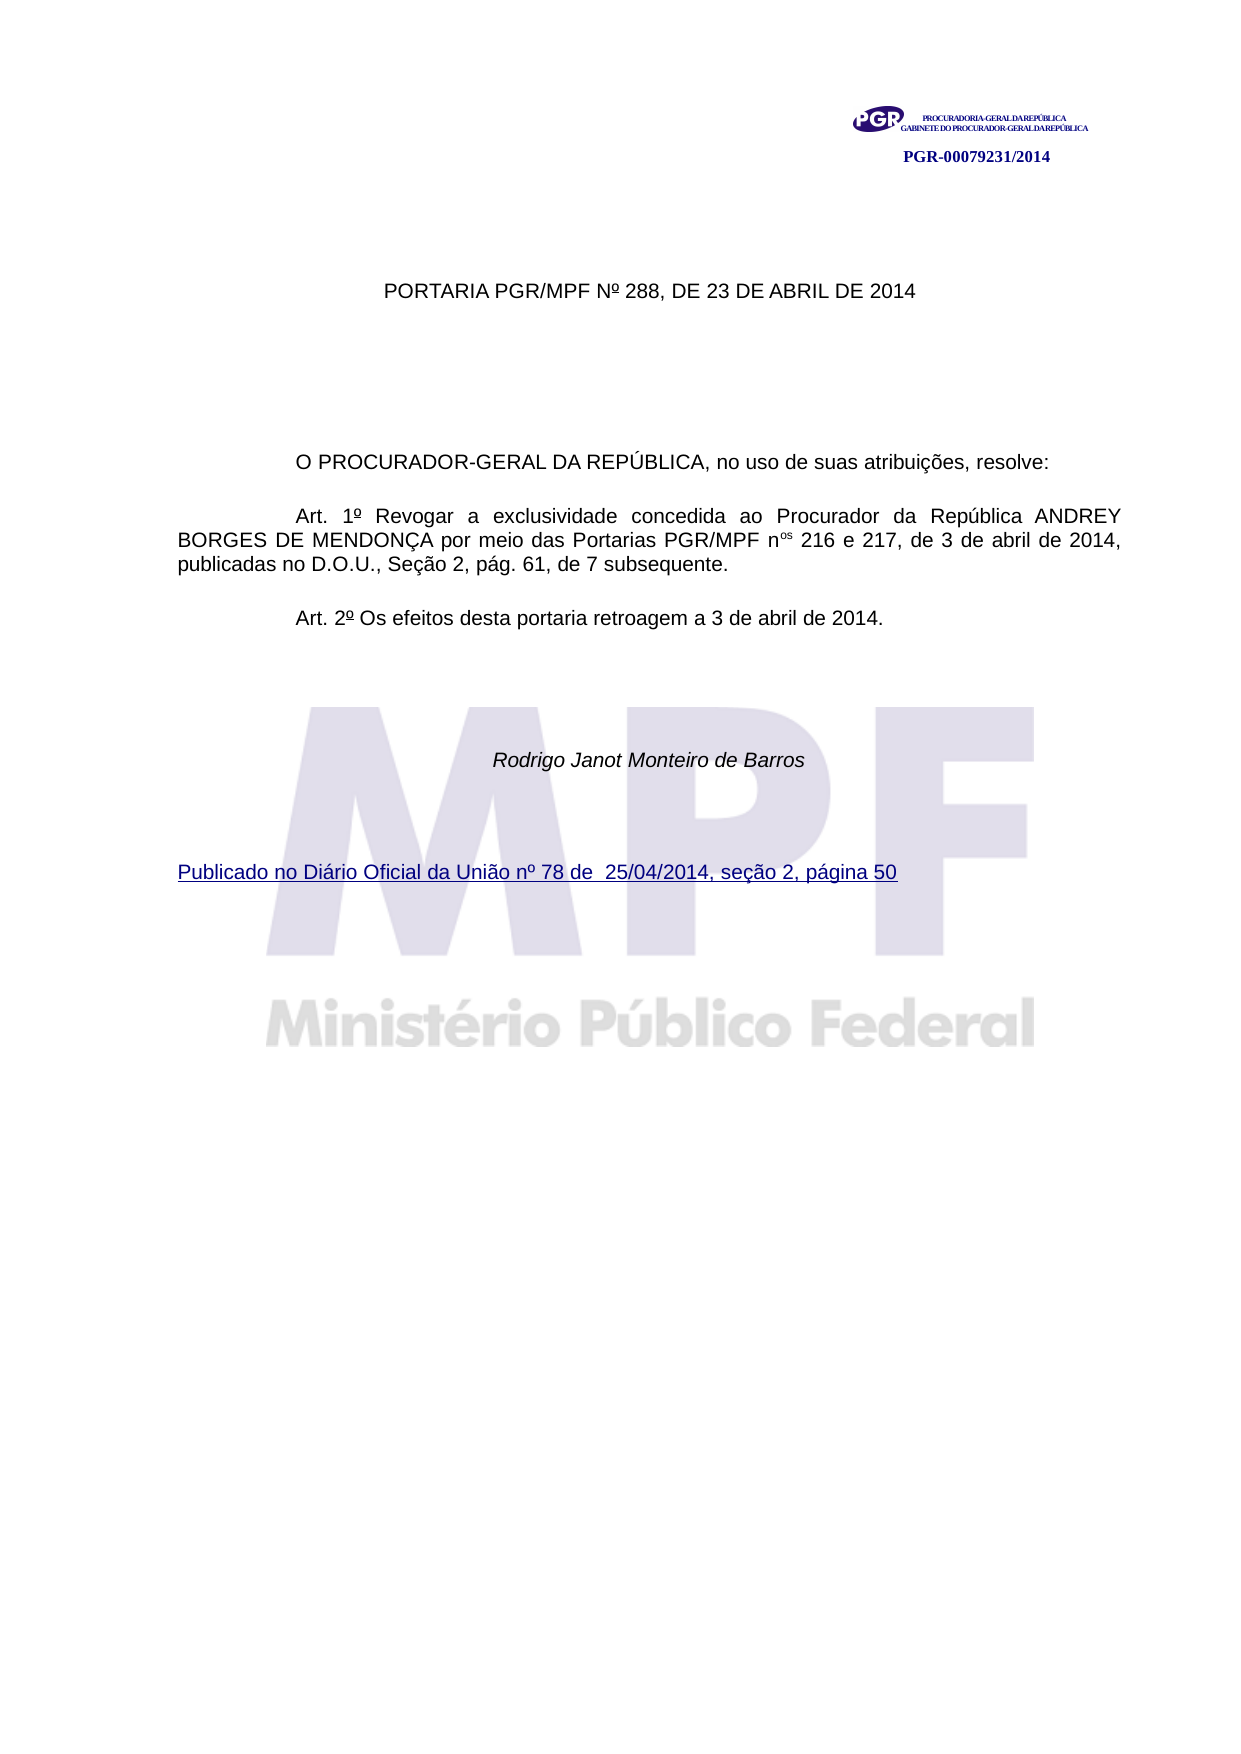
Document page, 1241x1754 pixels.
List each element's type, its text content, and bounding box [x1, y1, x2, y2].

text Publicado no Diário Oficial da União nº 78 de 25/04/2014, seção 2, página 50 [177, 860, 1122, 884]
picture [266, 707, 1034, 748]
text O PROCURADOR-GERAL DA REPÚBLICA, no uso de suas atribuições, resolve: [177, 450, 1122, 474]
picture [266, 772, 1034, 860]
picture [266, 884, 1034, 1047]
text Art. 1º Revogar a exclusividade concedida ao Procurador da República ANDREY BORGES DE MENDONÇA por meio das Portarias PGR/MPF nos 216 e 217, de 3 de abril de 2014, publicadas no D.O.U., Seção 2, pág. 61, de 7 subsequente. [177, 504, 1122, 576]
text PORTARIA PGR/MPF Nº 288, DE 23 DE ABRIL DE 2014 [177, 279, 1122, 303]
text PGR-00079231/2014 [863, 143, 1089, 168]
text Art. 2º Os efeitos desta portaria retroagem a 3 de abril de 2014. [177, 606, 1122, 629]
picture [853, 106, 904, 132]
text Rodrigo Janot Monteiro de Barros [177, 748, 1122, 772]
